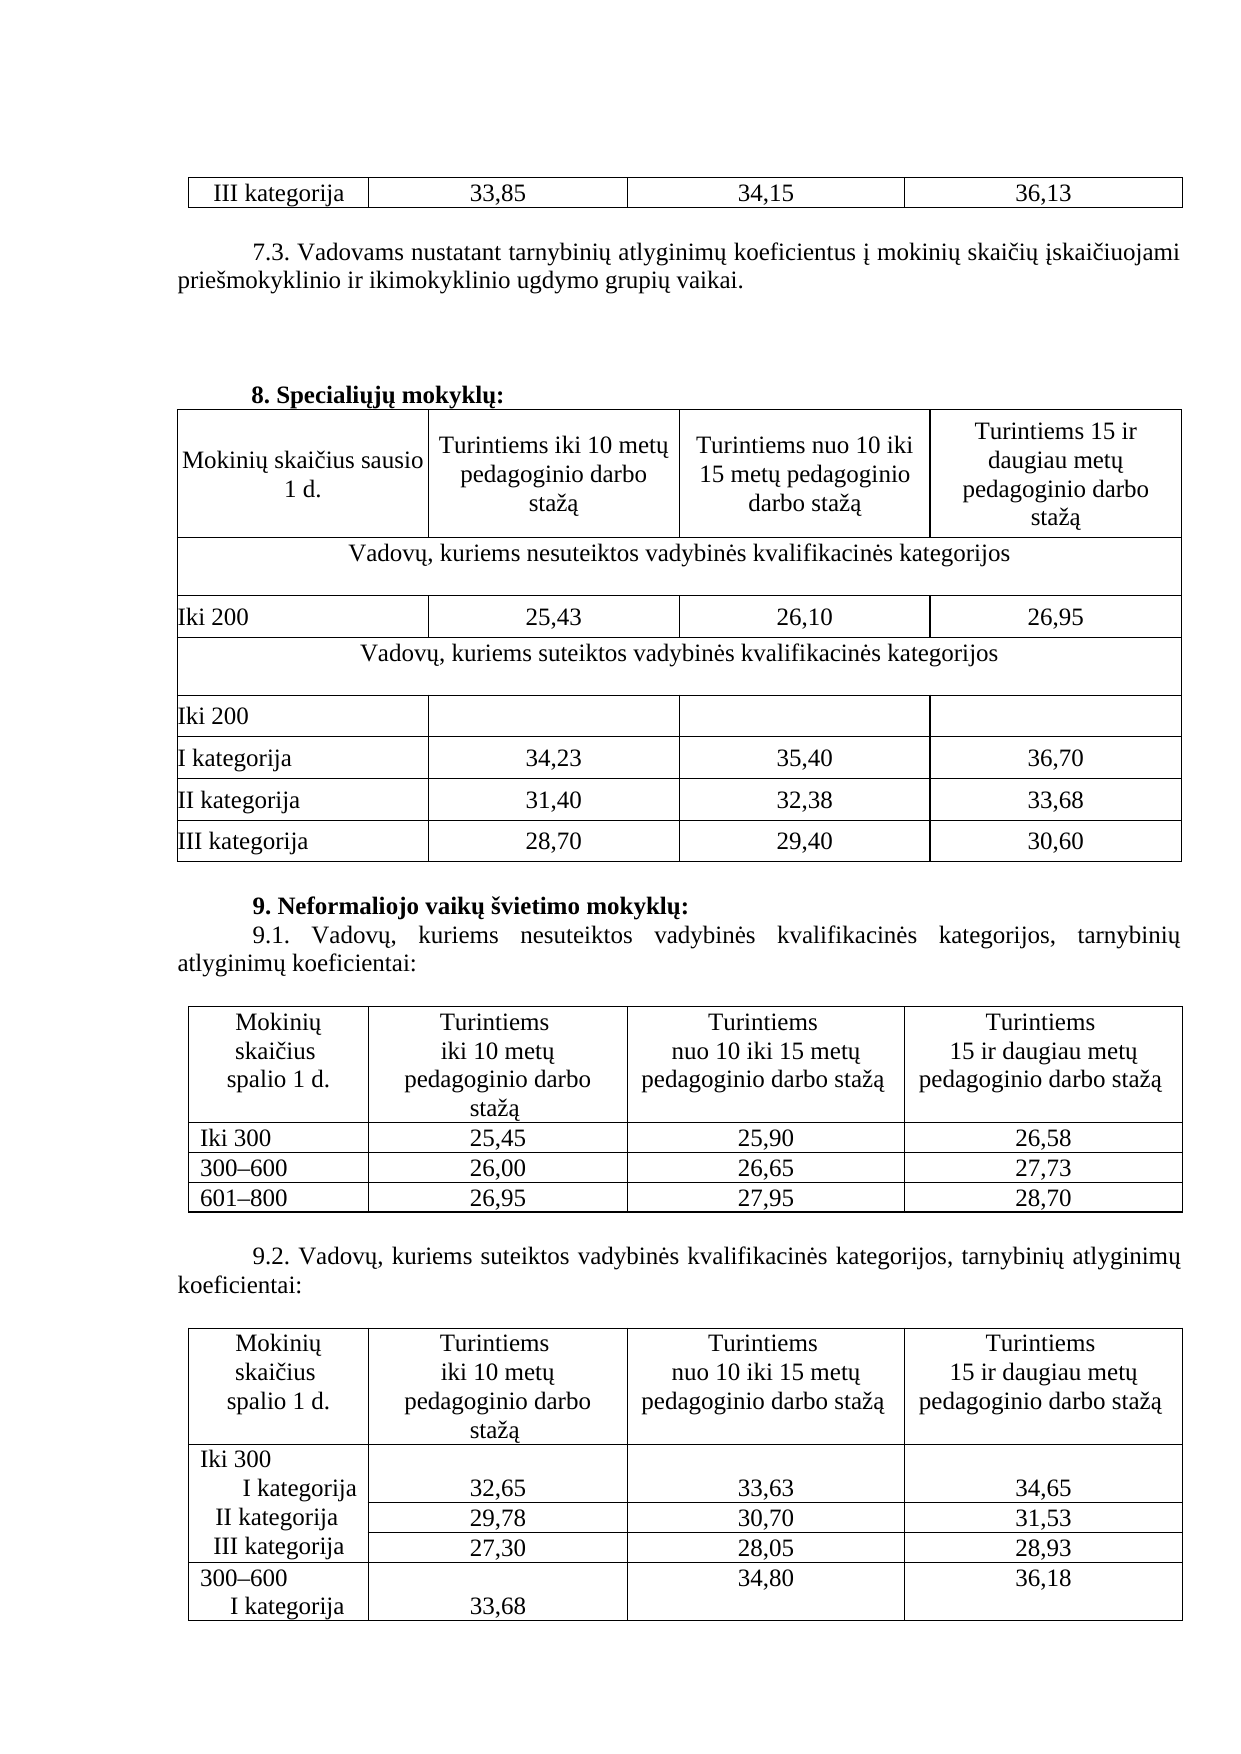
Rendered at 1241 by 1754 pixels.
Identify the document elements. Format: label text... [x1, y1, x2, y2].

table_cell [429, 696, 679, 736]
table_cell 28,70 [905, 1183, 1182, 1211]
table_header Turintiems nuo 10 iki 15 metų pedagoginio darbo stažą [628, 1007, 904, 1122]
table_cell I kategorija [178, 737, 428, 778]
table_header Mokinių skaičius sausio 1 d. [178, 410, 428, 537]
table_cell 29,78 [369, 1503, 627, 1532]
table_cell 28,05 [628, 1533, 904, 1562]
table_cell 26,65 [628, 1153, 904, 1182]
table_cell 33,85 [369, 178, 627, 207]
table_cell 300–600 [189, 1153, 368, 1182]
table_cell 29,40 [680, 821, 929, 861]
table_cell 34,15 [628, 178, 904, 207]
text 8. Specialiųjų mokyklų: [177, 381, 1181, 409]
table_cell 26,95 [369, 1183, 627, 1211]
table_cell 36,18 [905, 1563, 1182, 1620]
table_cell 33,63 [628, 1445, 904, 1502]
table_cell Iki 200 [178, 696, 428, 736]
table_header Turintiems iki 10 metų pedagoginio darbo stažą [369, 1329, 627, 1443]
table_cell 36,13 [905, 178, 1182, 207]
table_header Turintiems nuo 10 iki 15 metų pedagoginio darbo stažą [680, 410, 929, 537]
table_cell 34,23 [429, 737, 679, 778]
table_header Turintiems 15 ir daugiau metų pedagoginio darbo stažą [905, 1007, 1182, 1122]
table_cell 32,38 [680, 779, 929, 819]
table_cell 32,65 [369, 1445, 627, 1502]
table_cell III kategorija [189, 178, 368, 207]
table_cell Vadovų, kuriems nesuteiktos vadybinės kvalifikacinės kategorijos [178, 538, 1181, 595]
table_cell 30,60 [931, 821, 1181, 861]
table_cell 25,43 [429, 596, 679, 637]
table_cell II kategorija [178, 779, 428, 819]
table_header Mokinių skaičius spalio 1 d. [189, 1329, 368, 1443]
table_cell 36,70 [931, 737, 1181, 778]
table_cell 601–800 [189, 1183, 368, 1211]
table_cell 30,70 [628, 1503, 904, 1532]
table_cell Iki 200 [178, 596, 428, 637]
table_header Mokinių skaičius spalio 1 d. [189, 1007, 368, 1122]
table_cell 26,10 [680, 596, 929, 637]
table_cell Vadovų, kuriems suteiktos vadybinės kvalifikacinės kategorijos [178, 638, 1181, 694]
table_cell Iki 300 [189, 1123, 368, 1152]
table_cell 31,40 [429, 779, 679, 819]
table_header Turintiems 15 ir daugiau metų pedagoginio darbo stažą [905, 1329, 1182, 1443]
table_cell 27,95 [628, 1183, 904, 1211]
text 7.3. Vadovams nustatant tarnybinių atlyginimų koeficientus į mokinių skaičių įskaičiuojami priešmokyklinio ir ikimokyklinio ugdymo grupių vaikai. [177, 237, 1181, 294]
table_cell 33,68 [369, 1563, 627, 1620]
table_cell 28,93 [905, 1533, 1182, 1562]
table_cell 27,30 [369, 1533, 627, 1562]
table_cell 33,68 [931, 779, 1181, 819]
table_cell 25,45 [369, 1123, 627, 1152]
table_cell [931, 696, 1181, 736]
table_cell 27,73 [905, 1153, 1182, 1182]
table_cell III kategorija [178, 821, 428, 861]
table_cell 28,70 [429, 821, 679, 861]
table_cell 25,90 [628, 1123, 904, 1152]
text 9.1. Vadovų, kuriems nesuteiktos vadybinės kvalifikacinės kategorijos, tarnybinių atlyginimų koeficientai: [177, 920, 1181, 977]
table_header Turintiems nuo 10 iki 15 metų pedagoginio darbo stažą [628, 1329, 904, 1443]
table_cell 34,80 [628, 1563, 904, 1620]
text 9. Neformaliojo vaikų švietimo mokyklų: [177, 891, 1181, 920]
table_header Turintiems 15 ir daugiau metų pedagoginio darbo stažą [931, 410, 1181, 537]
table_cell 26,58 [905, 1123, 1182, 1152]
table_header Turintiems iki 10 metų pedagoginio darbo stažą [369, 1007, 627, 1122]
table_cell 31,53 [905, 1503, 1182, 1532]
text 9.2. Vadovų, kuriems suteiktos vadybinės kvalifikacinės kategorijos, tarnybinių atlyginimų koeficientai: [177, 1241, 1181, 1299]
table_cell Iki 300 I kategorija II kategorija III kategorija [189, 1445, 368, 1562]
table_header Turintiems iki 10 metų pedagoginio darbo stažą [429, 410, 679, 537]
table_cell 26,00 [369, 1153, 627, 1182]
table_cell 34,65 [905, 1445, 1182, 1502]
table_cell 26,95 [931, 596, 1181, 637]
table_cell 35,40 [680, 737, 929, 778]
table_cell [680, 696, 929, 736]
table_cell 300–600 I kategorija [189, 1563, 368, 1620]
